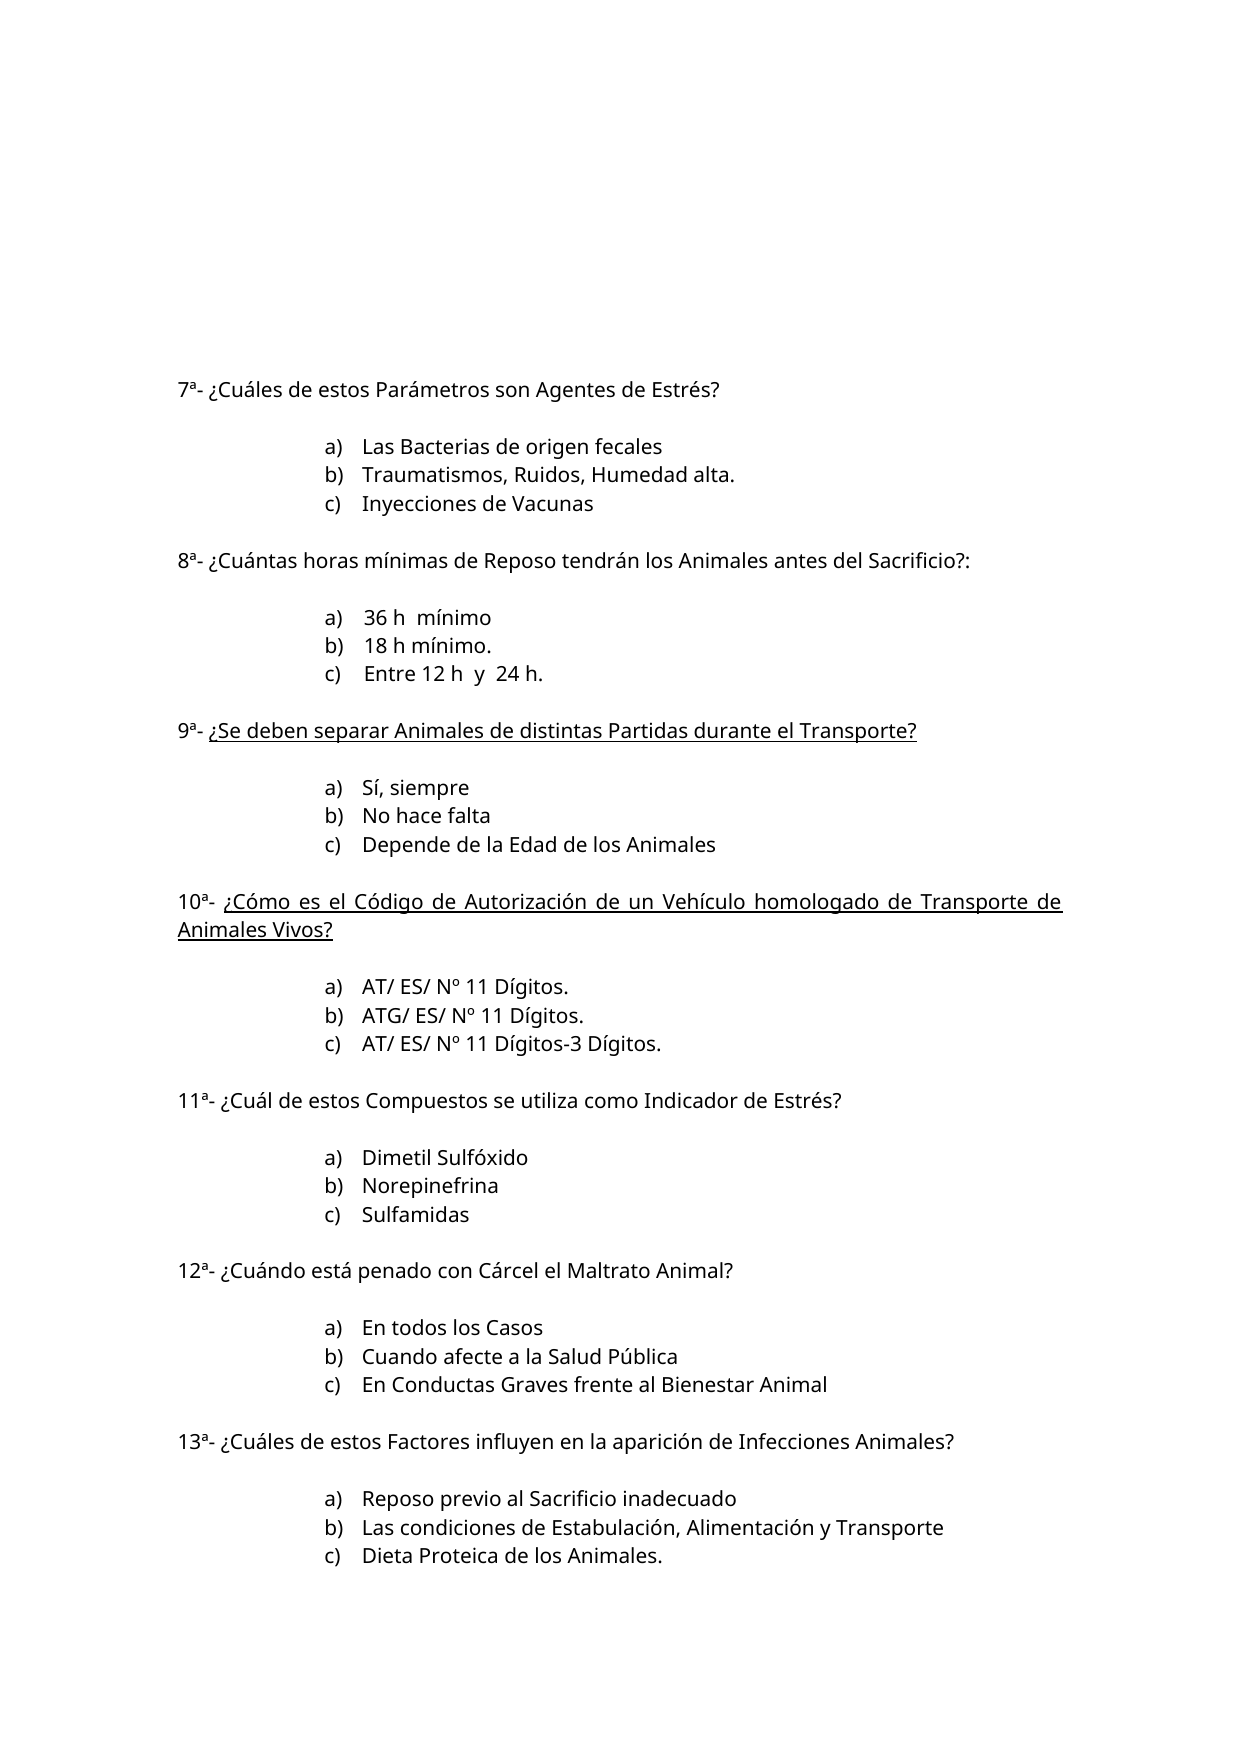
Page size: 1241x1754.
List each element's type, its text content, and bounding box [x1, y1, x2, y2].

list AT/ ES/ Nº 11 Dígitos-3 Dígitos. [324, 1029, 1063, 1058]
text 11ª- ¿Cuál de estos Compuestos se utiliza como Indicador de Estrés? [177, 1086, 1063, 1114]
list En todos los Casos [324, 1313, 1063, 1342]
list Las condiciones de Estabulación, Alimentación y Transporte [324, 1513, 1063, 1541]
list 18 h mínimo. [324, 631, 1063, 659]
list Sí, siempre [324, 773, 1063, 802]
list No hace falta [324, 802, 1063, 830]
list Las Bacterias de origen fecales [324, 432, 1063, 460]
list Norepinefrina [324, 1171, 1063, 1200]
text 10ª- ¿Cómo es el Código de Autorización de un Vehículo homologado de Transporte de Animales Vivos? [177, 887, 1063, 944]
text 7ª- ¿Cuáles de estos Parámetros son Agentes de Estrés? [177, 375, 1063, 403]
list Depende de la Edad de los Animales [324, 830, 1063, 858]
text 9ª- ¿Se deben separar Animales de distintas Partidas durante el Transporte? [177, 716, 1063, 745]
list ATG/ ES/ Nº 11 Dígitos. [324, 1001, 1063, 1029]
list Traumatismos, Ruidos, Humedad alta. [324, 460, 1063, 489]
list Inyecciones de Vacunas [324, 489, 1063, 517]
text 13ª- ¿Cuáles de estos Factores influyen en la aparición de Infecciones Animales? [177, 1427, 1063, 1456]
list Dimetil Sulfóxido [324, 1143, 1063, 1171]
list Sulfamidas [324, 1200, 1063, 1228]
list Reposo previo al Sacrificio inadecuado [324, 1484, 1063, 1513]
list Cuando afecte a la Salud Pública [324, 1342, 1063, 1370]
text 12ª- ¿Cuándo está penado con Cárcel el Maltrato Animal? [177, 1257, 1063, 1285]
list AT/ ES/ Nº 11 Dígitos. [324, 972, 1063, 1001]
list Dieta Proteica de los Animales. [324, 1541, 1063, 1569]
list 36 h mínimo [324, 603, 1063, 631]
list En Conductas Graves frente al Bienestar Animal [324, 1370, 1063, 1399]
text 8ª- ¿Cuántas horas mínimas de Reposo tendrán los Animales antes del Sacrificio?: [177, 546, 1063, 574]
list Entre 12 h y 24 h. [324, 659, 1063, 688]
